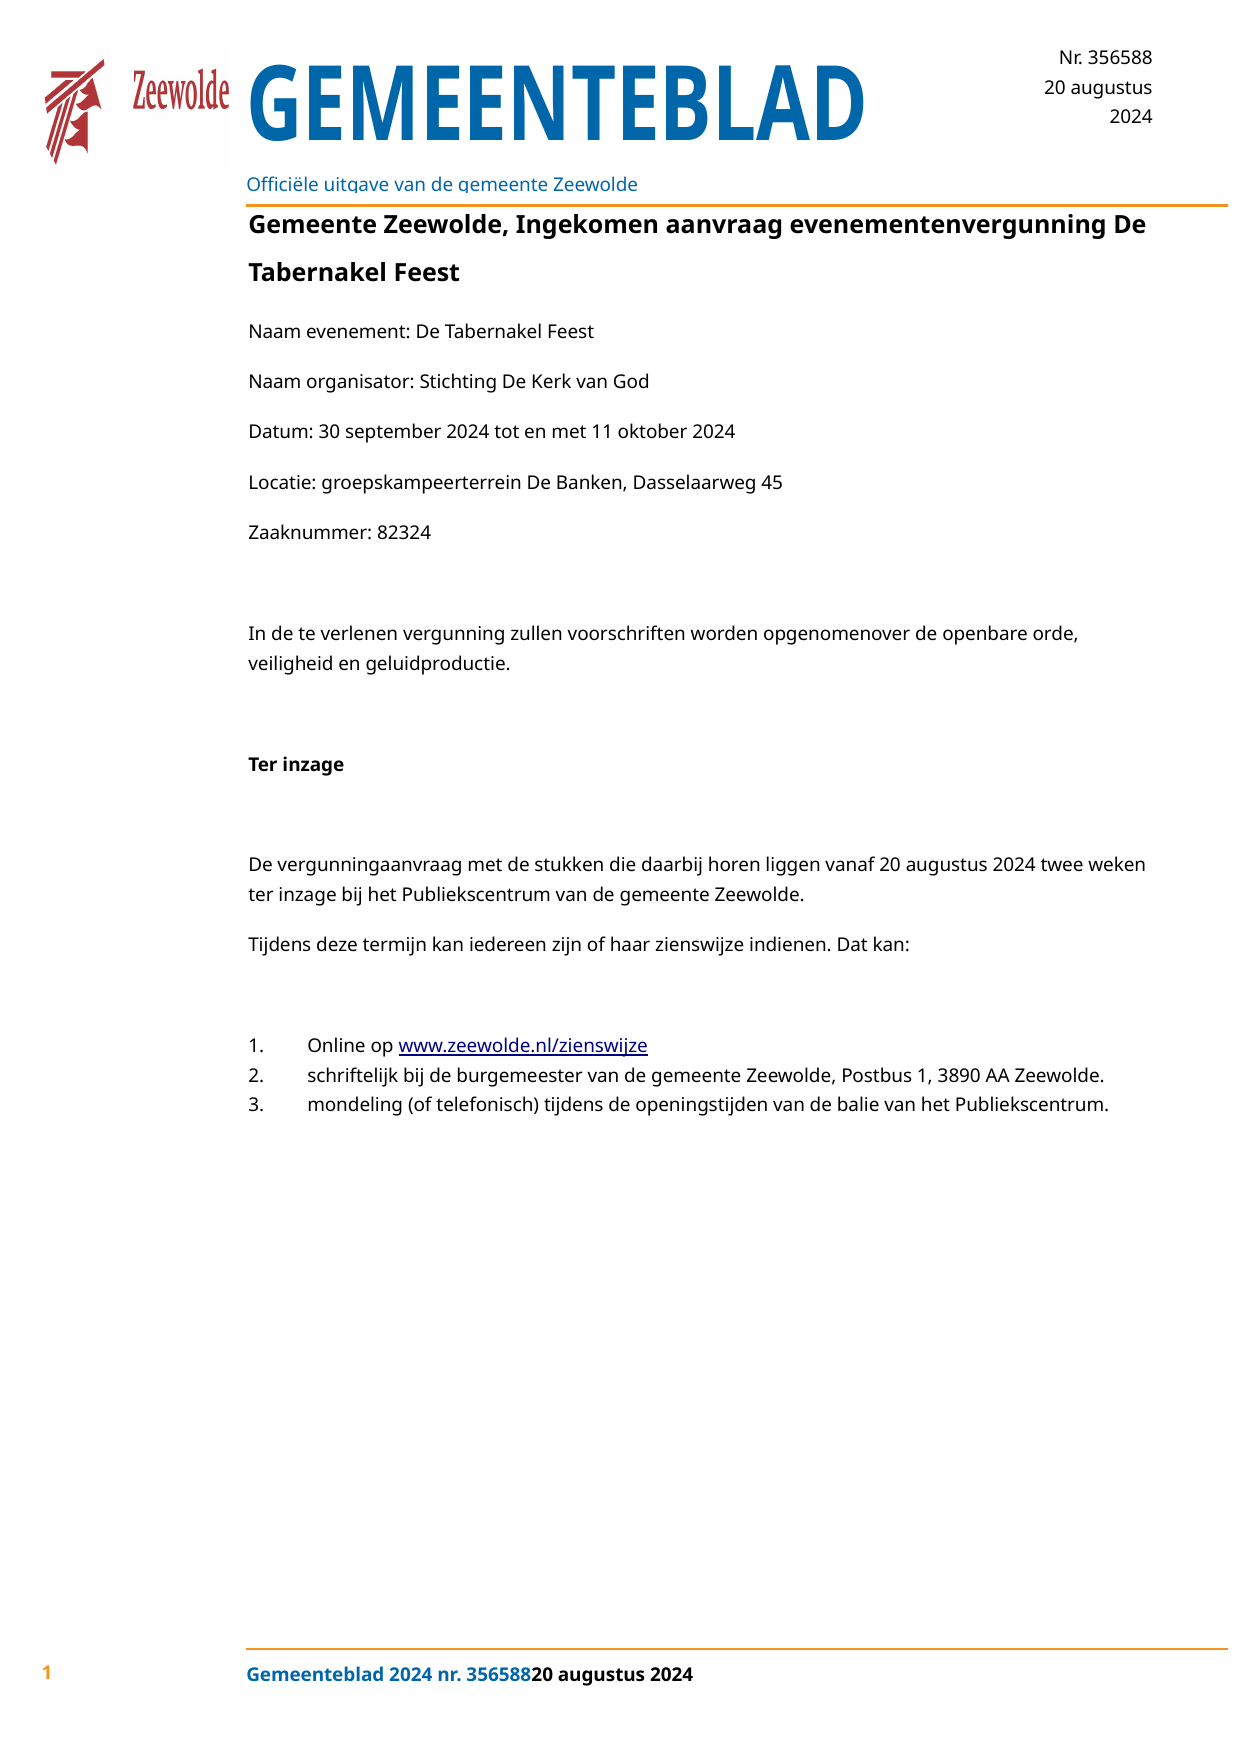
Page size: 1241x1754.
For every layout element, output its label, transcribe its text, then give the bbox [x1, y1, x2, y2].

text Zaaknummer: 82324 [248, 519, 1152, 545]
text De vergunningaanvraag met de stukken die daarbij horen liggen vanaf 20 augustus 2024 twee weken ter inzage bij het Publiekscentrum van de gemeente Zeewolde. [248, 852, 1152, 907]
text Tijdens deze termijn kan iedereen zijn of haar zienswijze indienen. Dat kan: [248, 932, 1152, 957]
list schriftelijk bij de burgemeester van de gemeente Zeewolde, Postbus 1, 3890 AA Zeewolde. [248, 1062, 1152, 1088]
text In de te verlenen vergunning zullen voorschriften worden opgenomenover de openbare orde, veiligheid en geluidproductie. [248, 620, 1152, 676]
text Ter inzage [248, 751, 1152, 777]
text Naam organisator: Stichting De Kerk van God [248, 368, 1152, 394]
picture [41, 47, 231, 172]
text Datum: 30 september 2024 tot en met 11 oktober 2024 [248, 419, 1152, 444]
text Naam evenement: De Tabernakel Feest [248, 318, 1152, 344]
text Gemeente Zeewolde, Ingekomen aanvraag evenementenvergunning De Tabernakel Feest [248, 207, 1152, 288]
list Online op www.zeewolde.nl/zienswijze [248, 1032, 1152, 1058]
text Locatie: groepskampeerterrein De Banken, Dasselaarweg 45 [248, 469, 1152, 495]
list mondeling (of telefonisch) tijdens de openingstijden van de balie van het Publiekscentrum. [248, 1092, 1152, 1117]
